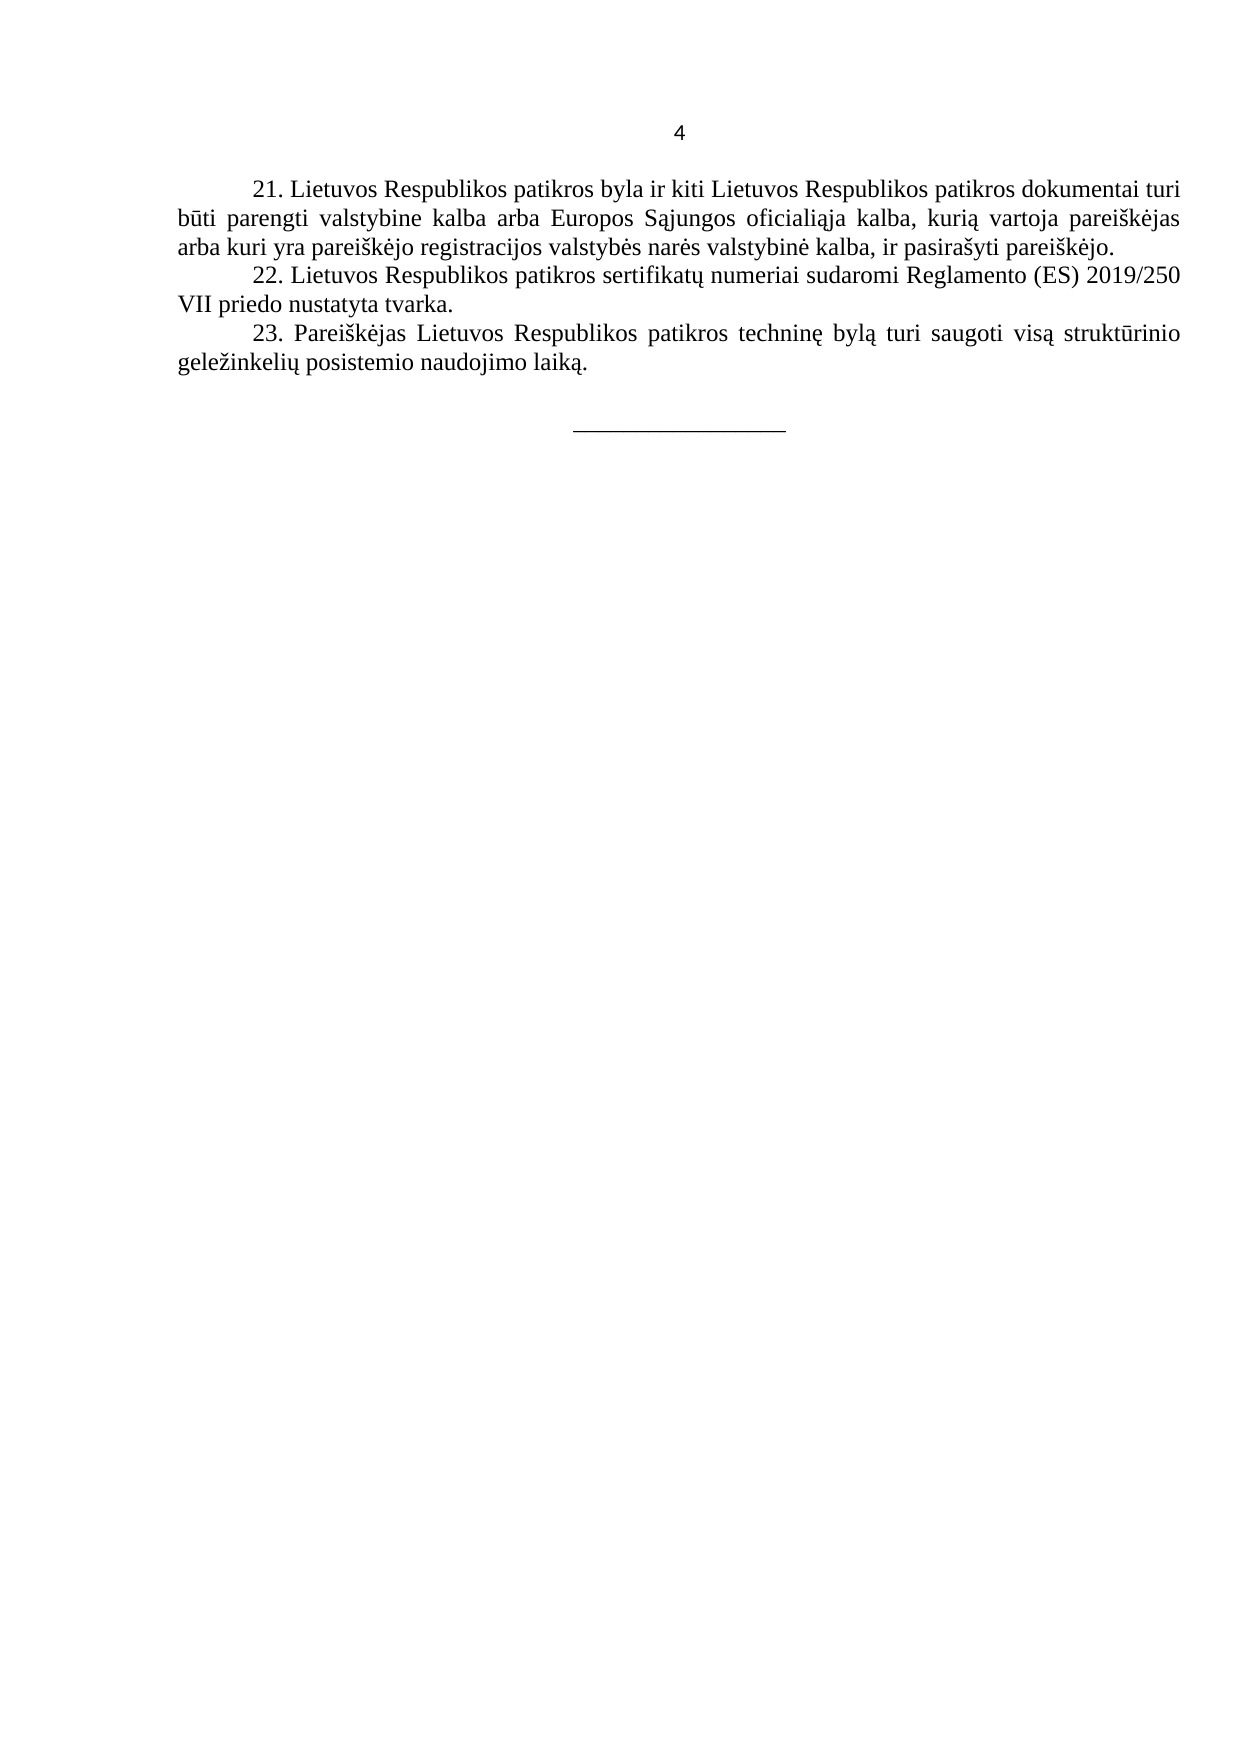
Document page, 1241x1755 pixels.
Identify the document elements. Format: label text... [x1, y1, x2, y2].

text 21. Lietuvos Respublikos patikros byla ir kiti Lietuvos Respublikos patikros dokumentai turi būti parengti valstybine kalba arba Europos Sąjungos oficialiąja kalba, kurią vartoja pareiškėjas arba kuri yra pareiškėjo registracijos valstybės narės valstybinė kalba, ir pasirašyti pareiškėjo. [177, 174, 1181, 260]
text 23. Pareiškėjas Lietuvos Respublikos patikros techninę bylą turi saugoti visą struktūrinio geležinkelių posistemio naudojimo laiką. [177, 318, 1181, 375]
text _________________ [177, 406, 1181, 435]
text 22. Lietuvos Respublikos patikros sertifikatų numeriai sudaromi Reglamento (ES) 2019/250 VII priedo nustatyta tvarka. [177, 260, 1181, 318]
